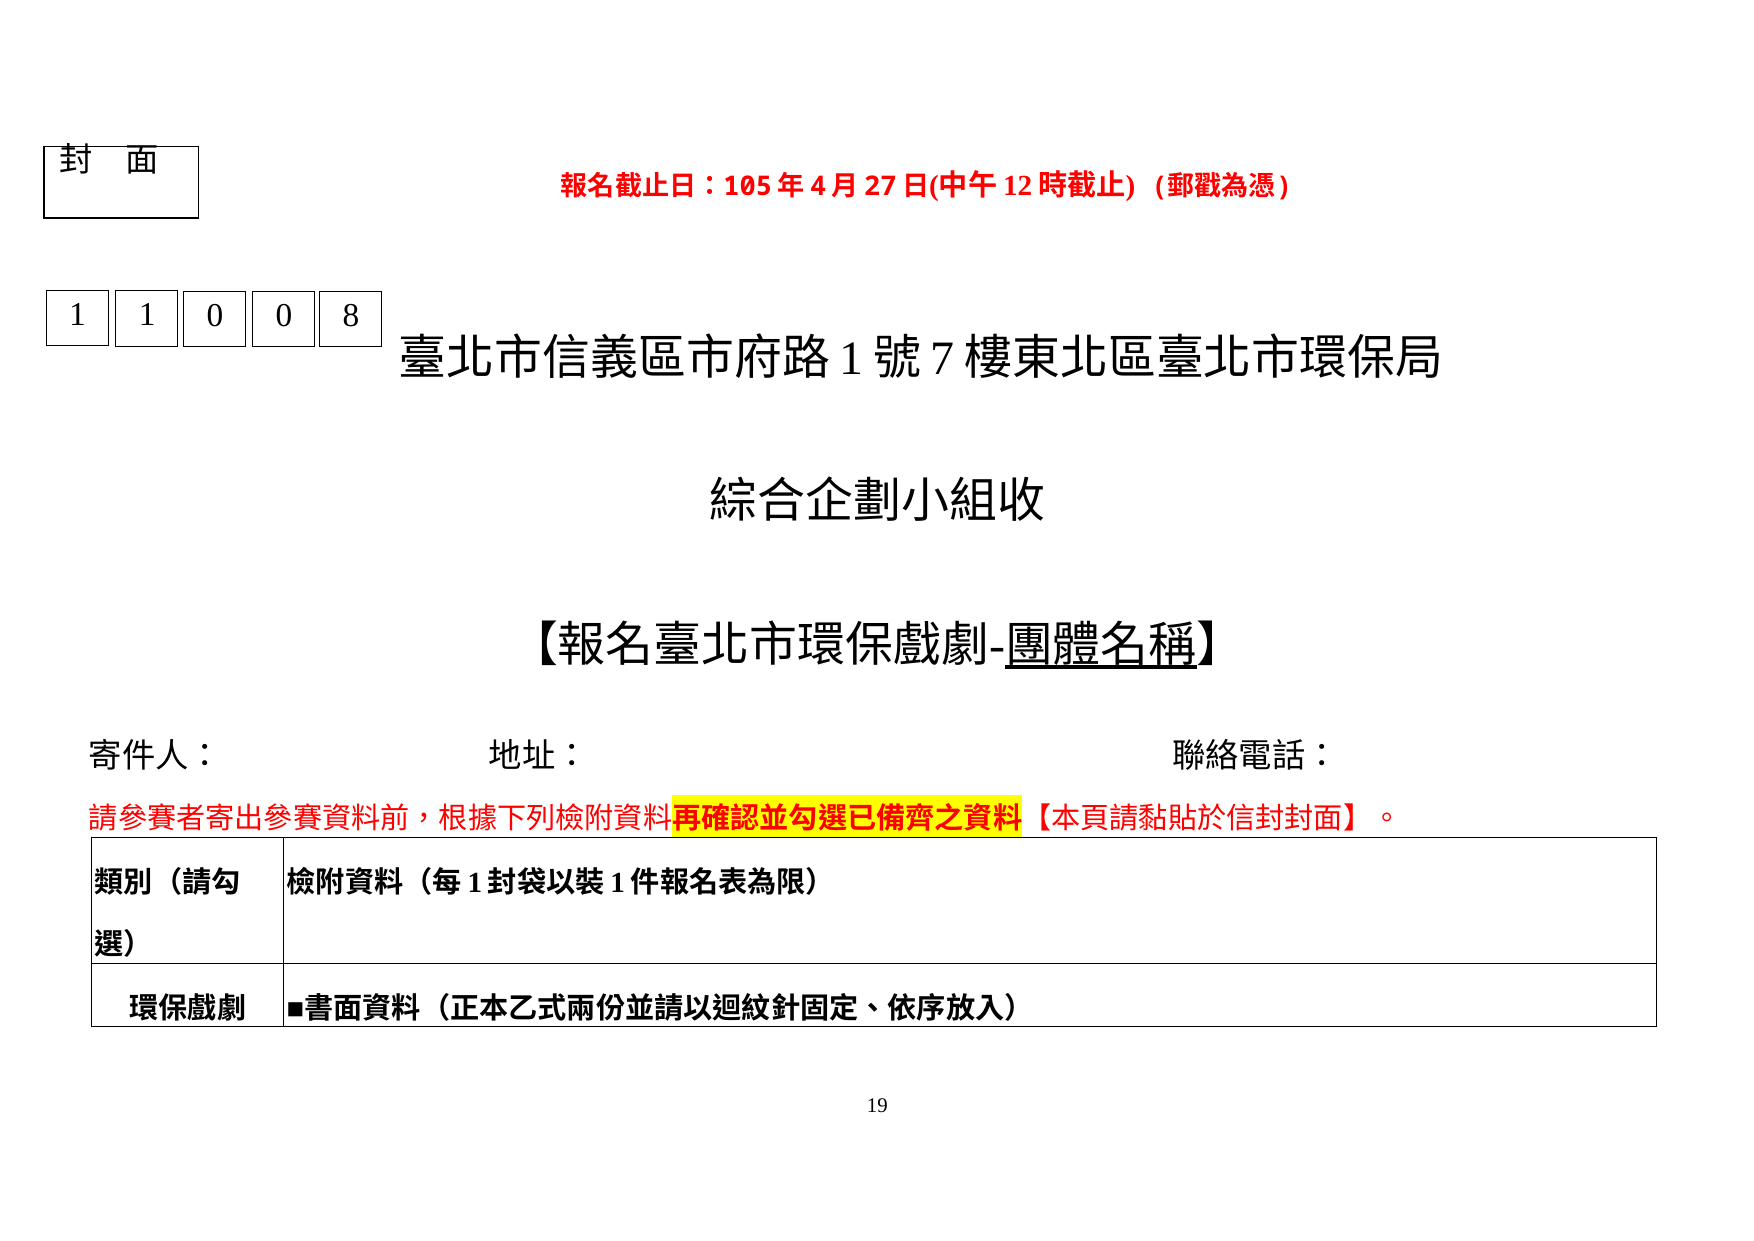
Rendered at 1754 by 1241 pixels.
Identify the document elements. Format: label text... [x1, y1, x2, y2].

text 8 [336, 300, 366, 333]
table_header 檢附資料（每1封袋以裝1件報名表為限） [284, 838, 1656, 963]
table_cell ■書面資料（正本乙式兩份並請以迴紋針固定、依序放入） [284, 964, 1656, 1026]
text 寄件人： 地址： 聯絡電話： [89, 712, 1665, 774]
text 報名截止日：105年4月27日(中午12時截止) (郵戳為憑) [444, 162, 1409, 204]
text 請參賽者寄出參賽資料前，根據下列檢附資料再確認並勾選已備齊之資料【本頁請黏貼於信封封面】。 [89, 774, 1665, 837]
text 0 [200, 300, 229, 333]
text 1 [132, 299, 162, 332]
text 臺北市信義區市府路1號7樓東北區臺北市環保局 [46, 280, 1665, 405]
table_header 類別（請勾選） [92, 838, 283, 963]
text 綜合企劃小組收 [89, 424, 1665, 549]
table_cell 環保戲劇 [92, 964, 283, 1026]
text 【報名臺北市環保戲劇-團體名稱】 [89, 568, 1665, 693]
text 0 [269, 300, 298, 333]
text 1 [62, 299, 92, 332]
